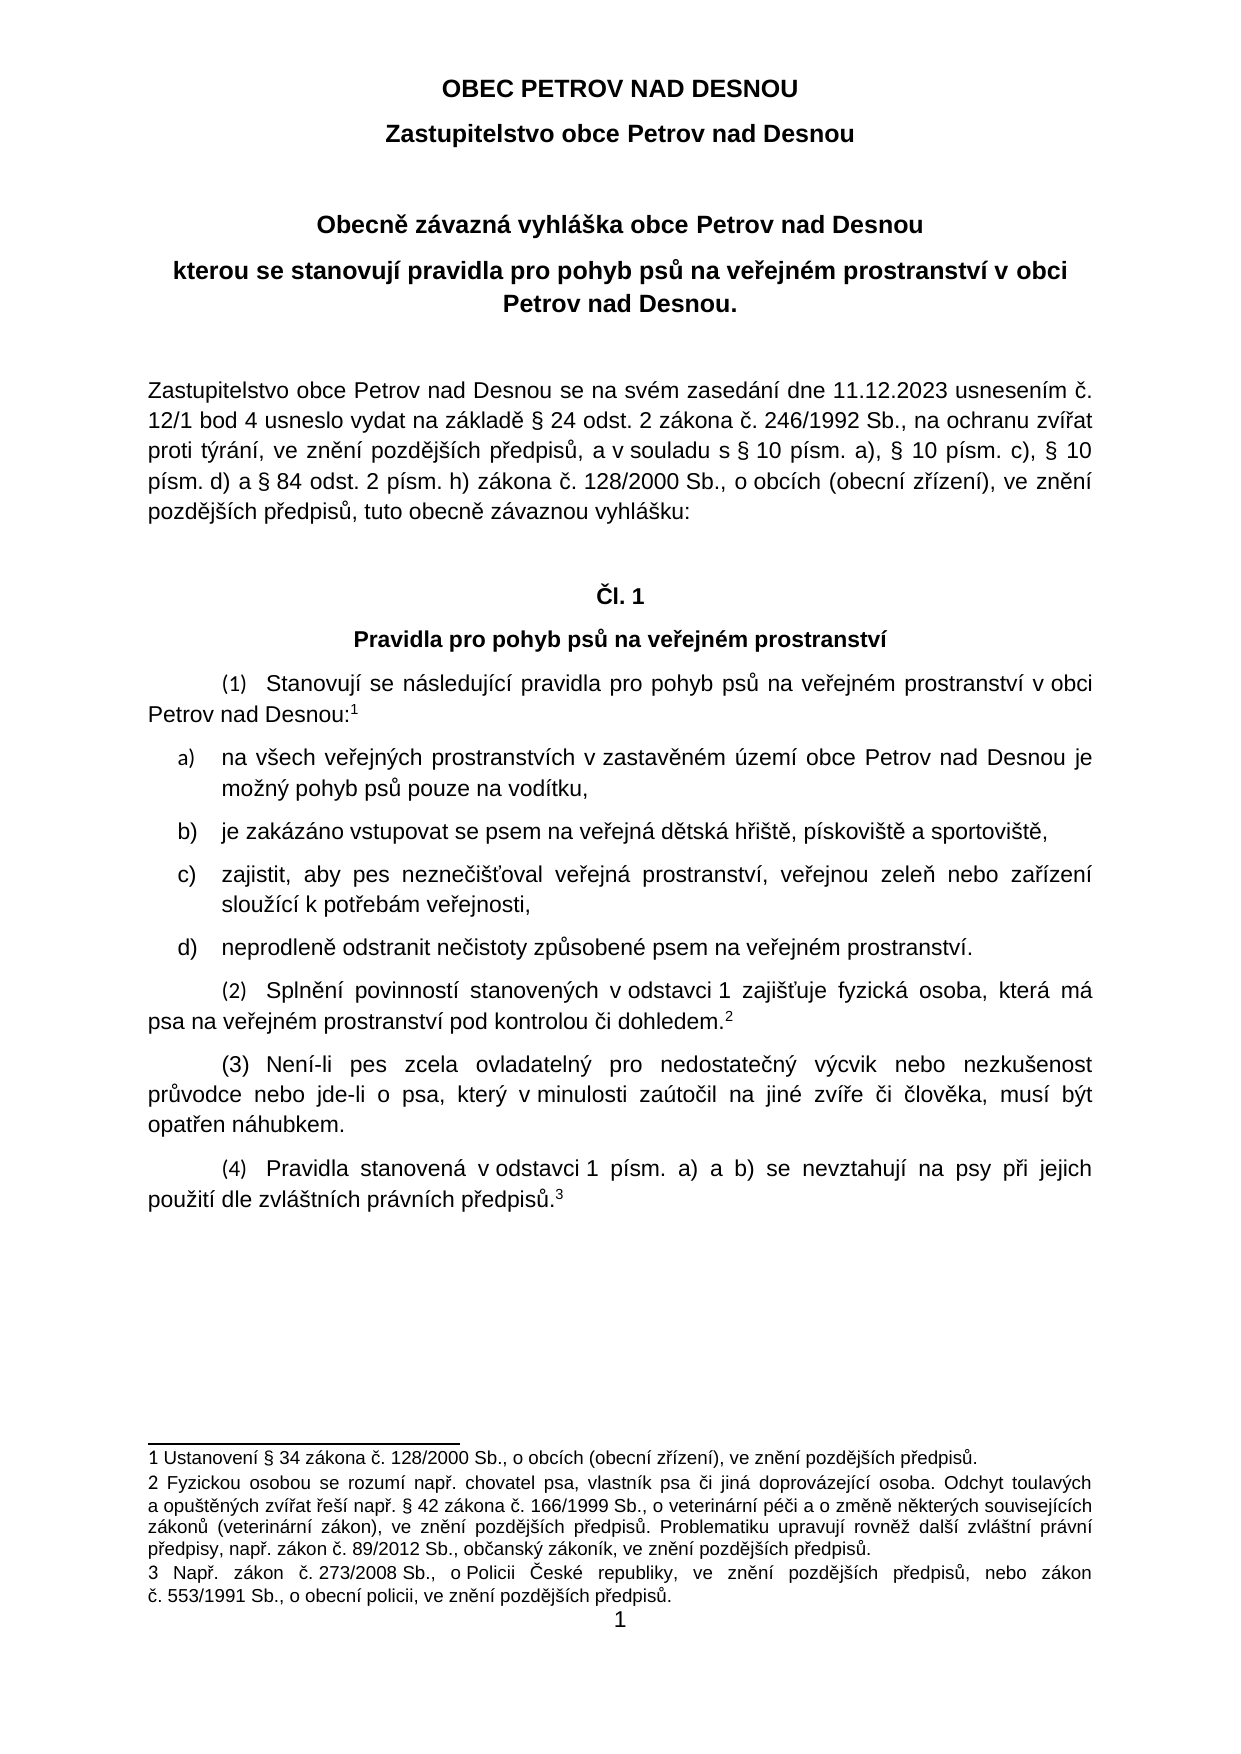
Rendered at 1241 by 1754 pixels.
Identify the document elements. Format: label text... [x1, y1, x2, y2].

text Pravidla pro pohyb psů na veřejném prostranství [148, 626, 1093, 652]
text OBEC PETROV NAD DESNOU [148, 74, 1093, 102]
text Obecně závazná vyhláška obce Petrov nad Desnou [148, 210, 1093, 239]
list Stanovují se následující pravidla pro pohyb psů na veřejném prostranství v obci Petrov nad Desnou: [148, 669, 1093, 727]
list je zakázáno vstupovat se psem na veřejná dětská hřiště, pískoviště a sportoviště, [177, 818, 1093, 844]
text Zastupitelstvo obce Petrov nad Desnou [148, 119, 1093, 148]
list zajistit, aby pes neznečišťoval veřejná prostranství, veřejnou zeleň nebo zařízení sloužící k potřebám veřejnosti, [177, 861, 1093, 917]
list neprodleně odstranit nečistoty způsobené psem na veřejném prostranství. [177, 933, 1093, 960]
list Splnění povinností stanovených v odstavci 1 zajišťuje fyzická osoba, která má psa na veřejném prostranství pod kontrolou či dohledem. [148, 976, 1093, 1034]
text Zastupitelstvo obce Petrov nad Desnou se na svém zasedání dne 11.12.2023 usnesením č. 12/1 bod 4 usneslo vydat na základě § 24 odst. 2 zákona č. 246/1992 Sb., na ochranu zvířat proti týrání, ve znění pozdějších předpisů, a v souladu s § 10 písm. a), § 10 písm. c), § 10 písm. d) a § 84 odst. 2 písm. h) zákona č. 128/2000 Sb., o obcích (obecní zřízení), ve znění pozdějších předpisů, tuto obecně závaznou vyhlášku: [148, 377, 1093, 524]
text Čl. 1 [148, 583, 1093, 610]
list Pravidla stanovená v odstavci 1 písm. a) a b) se nevztahují na psy při jejich použití dle zvláštních právních předpisů. [148, 1154, 1093, 1212]
list Není-li pes zcela ovladatelný pro nedostatečný výcvik nebo nezkušenost průvodce nebo jde-li o psa, který v minulosti zaútočil na jiné zvíře či člověka, musí být opatřen náhubkem. [148, 1051, 1093, 1138]
list Např. zákon č. 273/2008 Sb., o Policii České republiky, ve znění pozdějších předpisů, nebo zákon č. 553/1991 Sb., o obecní policii, ve znění pozdějších předpisů. [148, 1559, 1093, 1606]
text kterou se stanovují pravidla pro pohyb psů na veřejném prostranství v obci Petrov nad Desnou. [148, 256, 1093, 318]
list Ustanovení § 34 zákona č. 128/2000 Sb., o obcích (obecní zřízení), ve znění pozdějších předpisů. [148, 1444, 1093, 1469]
list na všech veřejných prostranstvích v zastavěném území obce Petrov nad Desnou je možný pohyb psů pouze na vodítku, [177, 743, 1093, 802]
list Fyzickou osobou se rozumí např. chovatel psa, vlastník psa či jiná doprovázející osoba. Odchyt toulavých a opuštěných zvířat řeší např. § 42 zákona č. 166/1999 Sb., o veterinární péči a o změně některých souvisejících zákonů (veterinární zákon), ve znění pozdějších předpisů. Problematiku upravují rovněž další zvláštní právní předpisy, např. zákon č. 89/2012 Sb., občanský zákoník, ve znění pozdějších předpisů. [148, 1469, 1093, 1559]
